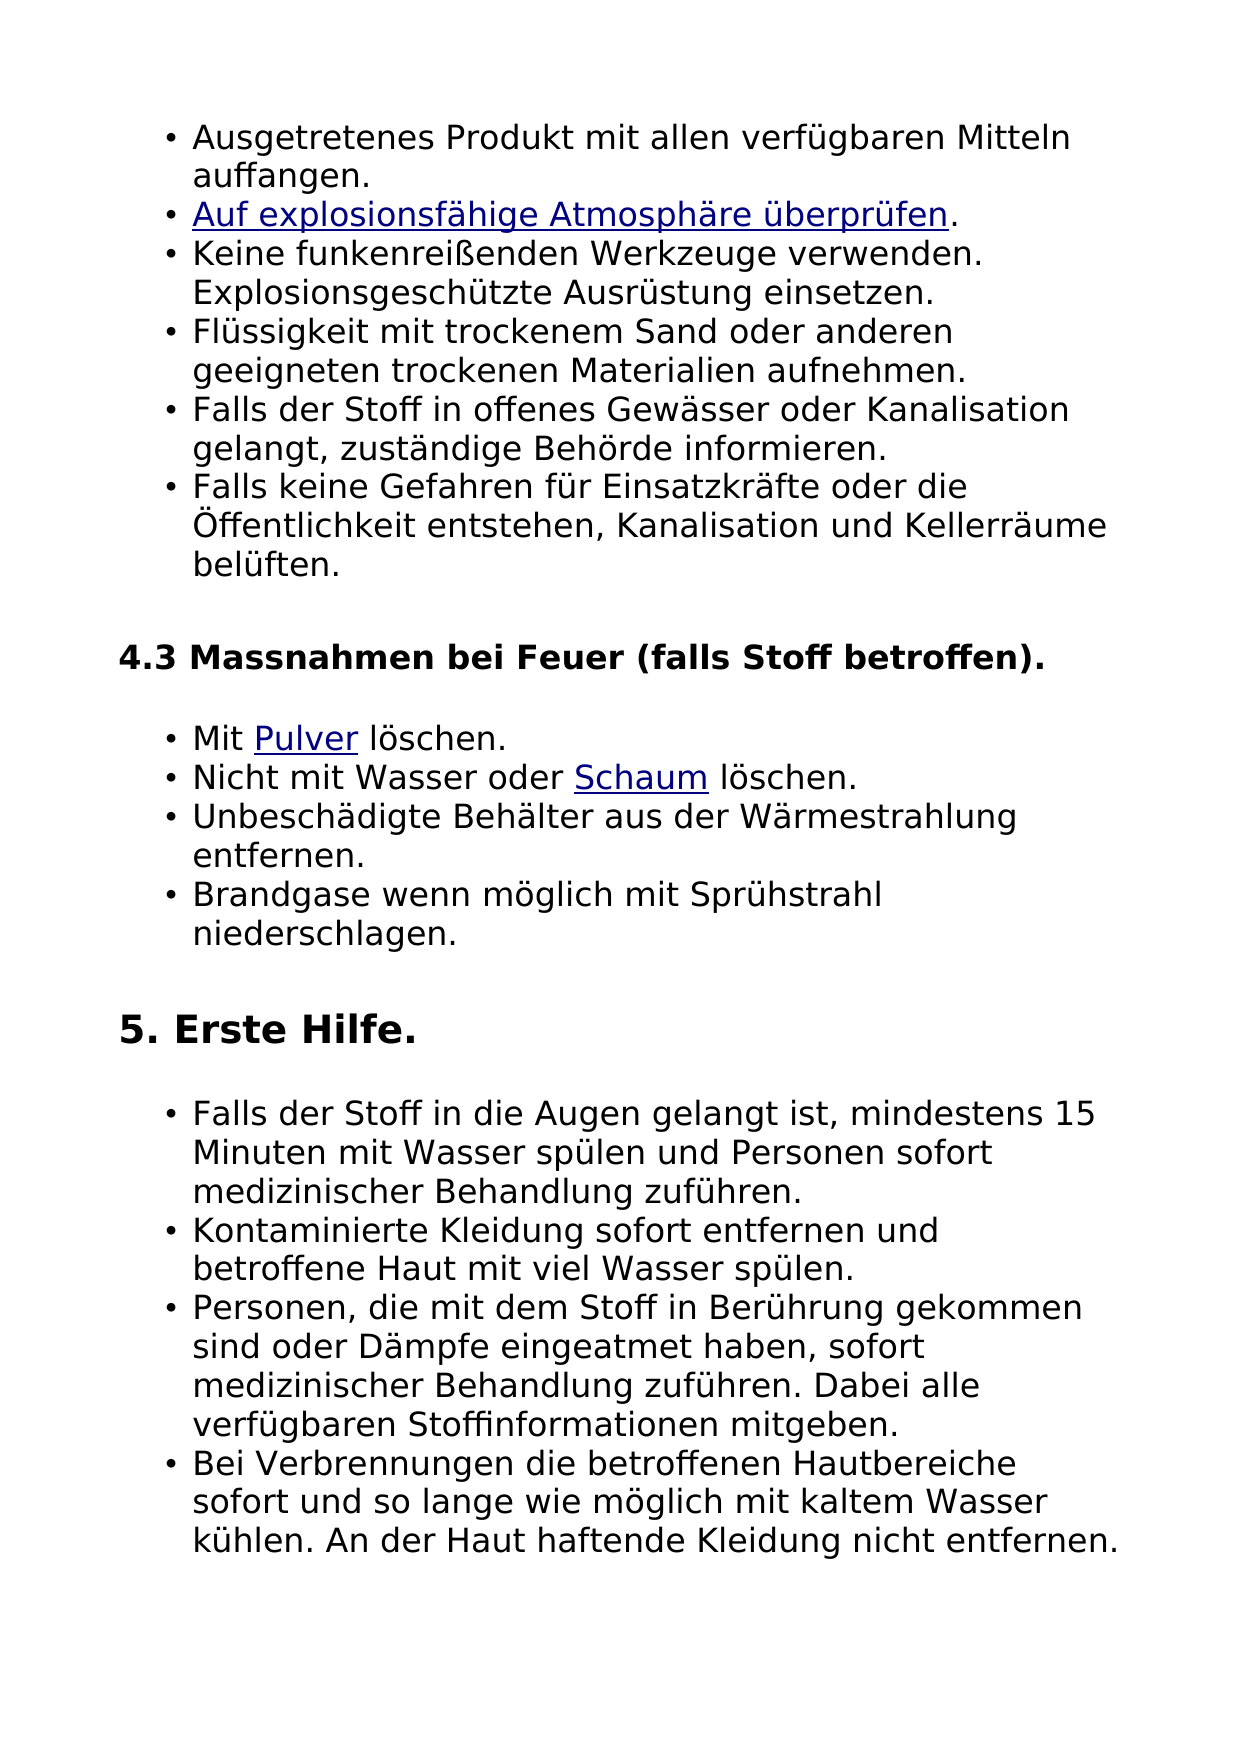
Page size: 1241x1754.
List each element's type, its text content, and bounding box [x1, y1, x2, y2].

list Bei Verbrennungen die betroffenen Hautbereiche sofort und so lange wie möglich mit kaltem Wasser kühlen. An der Haut haftende Kleidung nicht entfernen. [177, 1444, 1122, 1561]
list Unbeschädigte Behälter aus der Wärmestrahlung entfernen. [177, 797, 1122, 875]
list Personen, die mit dem Stoff in Berührung gekommen sind oder Dämpfe eingeatmet haben, sofort medizinischer Behandlung zuführen. Dabei alle verfügbaren Stoffinformationen mitgeben. [177, 1289, 1122, 1444]
list Falls keine Gefahren für Einsatzkräfte oder die Öffentlichkeit entstehen, Kanalisation und Kellerräume belüften. [177, 468, 1122, 584]
list Mit Pulver löschen. [177, 720, 1122, 758]
list Brandgase wenn möglich mit Sprühstrahl niederschlagen. [177, 875, 1122, 953]
list Kontaminierte Kleidung sofort entfernen und betroffene Haut mit viel Wasser spülen. [177, 1211, 1122, 1289]
list Flüssigkeit mit trockenem Sand oder anderen geeigneten trockenen Materialien aufnehmen. [177, 312, 1122, 390]
list Keine funkenreißenden Werkzeuge verwenden. Explosionsgeschützte Ausrüstung einsetzen. [177, 235, 1122, 312]
list Auf explosionsfähige Atmosphäre überprüfen. [177, 196, 1122, 235]
subtitle 5. Erste Hilfe. [118, 1007, 1122, 1052]
list Falls der Stoff in die Augen gelangt ist, mindestens 15 Minuten mit Wasser spülen und Personen sofort medizinischer Behandlung zuführen. [177, 1094, 1122, 1211]
list Ausgetretenes Produkt mit allen verfügbaren Mitteln auffangen. [177, 118, 1122, 196]
list Falls der Stoff in offenes Gewässer oder Kanalisation gelangt, zuständige Behörde informieren. [177, 390, 1122, 468]
list Nicht mit Wasser oder Schaum löschen. [177, 758, 1122, 797]
subtitle 4.3 Massnahmen bei Feuer (falls Stoff betroffen). [118, 639, 1122, 678]
